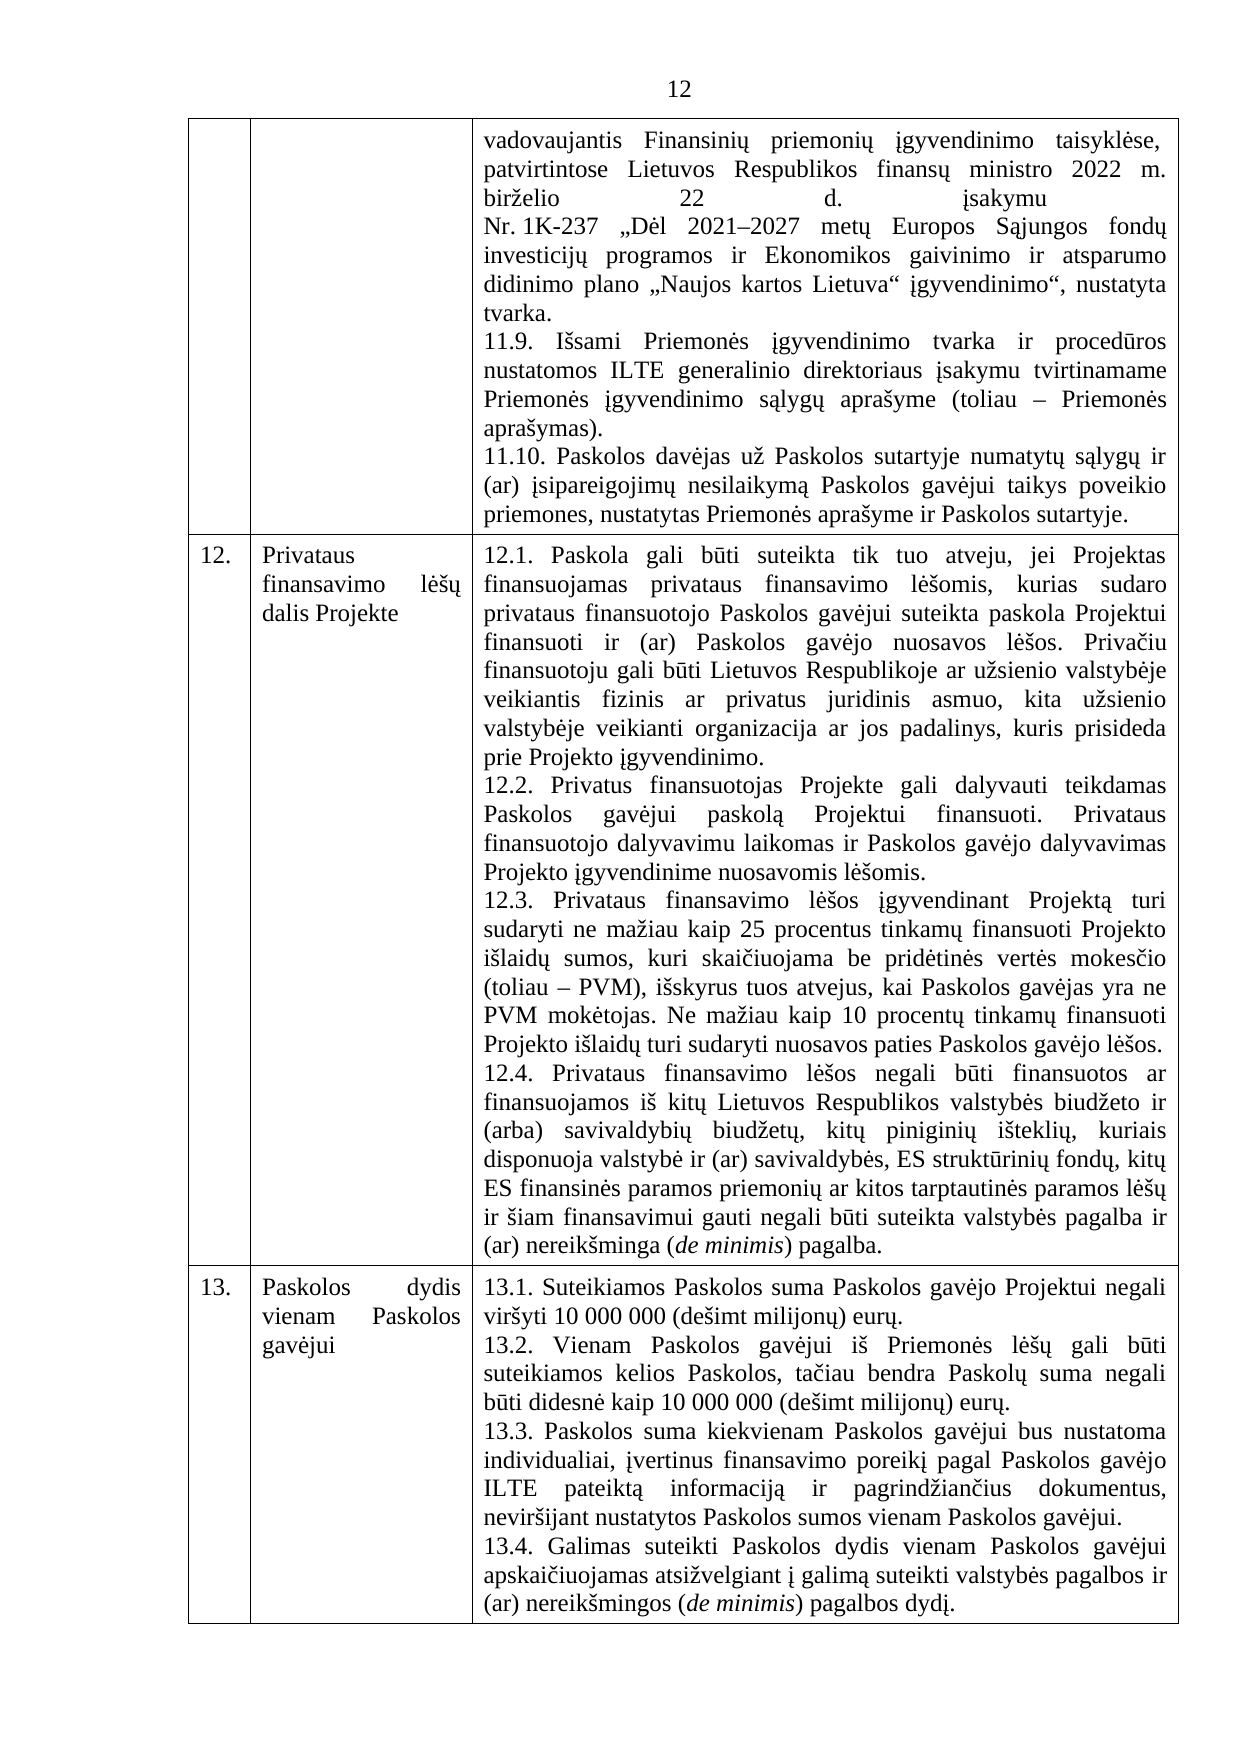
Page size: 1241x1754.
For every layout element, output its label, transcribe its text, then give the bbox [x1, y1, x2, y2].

table_cell 12. [189, 535, 250, 1265]
table_cell Paskolos dydis vienam Paskolos gavėjui [251, 1266, 472, 1623]
table_cell 13. [189, 1266, 250, 1623]
table_cell Privataus finansavimo lėšų dalis Projekte [251, 535, 472, 1265]
table_cell vadovaujantis Finansinių priemonių įgyvendinimo taisyklėse, patvirtintose Lietuvos Respublikos finansų ministro 2022 m. birželio 22 d. įsakymu Nr. 1K-237 „Dėl 2021–2027 metų Europos Sąjungos fondų investicijų programos ir Ekonomikos gaivinimo ir atsparumo didinimo plano „Naujos kartos Lietuva“ įgyvendinimo“, nustatyta tvarka. 11.9. Išsami Priemonės įgyvendinimo tvarka ir procedūros nustatomos ILTE generalinio direktoriaus įsakymu tvirtinamame Priemonės įgyvendinimo sąlygų aprašyme (toliau – Priemonės aprašymas). 11.10. Paskolos davėjas už Paskolos sutartyje numatytų sąlygų ir (ar) įsipareigojimų nesilaikymą Paskolos gavėjui taikys poveikio priemones, nustatytas Priemonės aprašyme ir Paskolos sutartyje. [473, 119, 1178, 533]
table_cell 13.1. Suteikiamos Paskolos suma Paskolos gavėjo Projektui negali viršyti 10 000 000 (dešimt milijonų) eurų. 13.2. Vienam Paskolos gavėjui iš Priemonės lėšų gali būti suteikiamos kelios Paskolos, tačiau bendra Paskolų suma negali būti didesnė kaip 10 000 000 (dešimt milijonų) eurų. 13.3. Paskolos suma kiekvienam Paskolos gavėjui bus nustatoma individualiai, įvertinus finansavimo poreikį pagal Paskolos gavėjo ILTE pateiktą informaciją ir pagrindžiančius dokumentus, neviršijant nustatytos Paskolos sumos vienam Paskolos gavėjui. 13.4. Galimas suteikti Paskolos dydis vienam Paskolos gavėjui apskaičiuojamas atsižvelgiant į galimą suteikti valstybės pagalbos ir (ar) nereikšmingos (de minimis) pagalbos dydį. [473, 1266, 1178, 1623]
table_cell [189, 119, 250, 533]
table_cell [251, 119, 472, 533]
table_cell 12.1. Paskola gali būti suteikta tik tuo atveju, jei Projektas finansuojamas privataus finansavimo lėšomis, kurias sudaro privataus finansuotojo Paskolos gavėjui suteikta paskola Projektui finansuoti ir (ar) Paskolos gavėjo nuosavos lėšos. Privačiu finansuotoju gali būti Lietuvos Respublikoje ar užsienio valstybėje veikiantis fizinis ar privatus juridinis asmuo, kita užsienio valstybėje veikianti organizacija ar jos padalinys, kuris prisideda prie Projekto įgyvendinimo. 12.2. Privatus finansuotojas Projekte gali dalyvauti teikdamas Paskolos gavėjui paskolą Projektui finansuoti. Privataus finansuotojo dalyvavimu laikomas ir Paskolos gavėjo dalyvavimas Projekto įgyvendinime nuosavomis lėšomis. 12.3. Privataus finansavimo lėšos įgyvendinant Projektą turi sudaryti ne mažiau kaip 25 procentus tinkamų finansuoti Projekto išlaidų sumos, kuri skaičiuojama be pridėtinės vertės mokesčio (toliau – PVM), išskyrus tuos atvejus, kai Paskolos gavėjas yra ne PVM mokėtojas. Ne mažiau kaip 10 procentų tinkamų finansuoti Projekto išlaidų turi sudaryti nuosavos paties Paskolos gavėjo lėšos. 12.4. Privataus finansavimo lėšos negali būti finansuotos ar finansuojamos iš kitų Lietuvos Respublikos valstybės biudžeto ir (arba) savivaldybių biudžetų, kitų piniginių išteklių, kuriais disponuoja valstybė ir (ar) savivaldybės, ES struktūrinių fondų, kitų ES finansinės paramos priemonių ar kitos tarptautinės paramos lėšų ir šiam finansavimui gauti negali būti suteikta valstybės pagalba ir (ar) nereikšminga (de minimis) pagalba. [473, 535, 1178, 1265]
